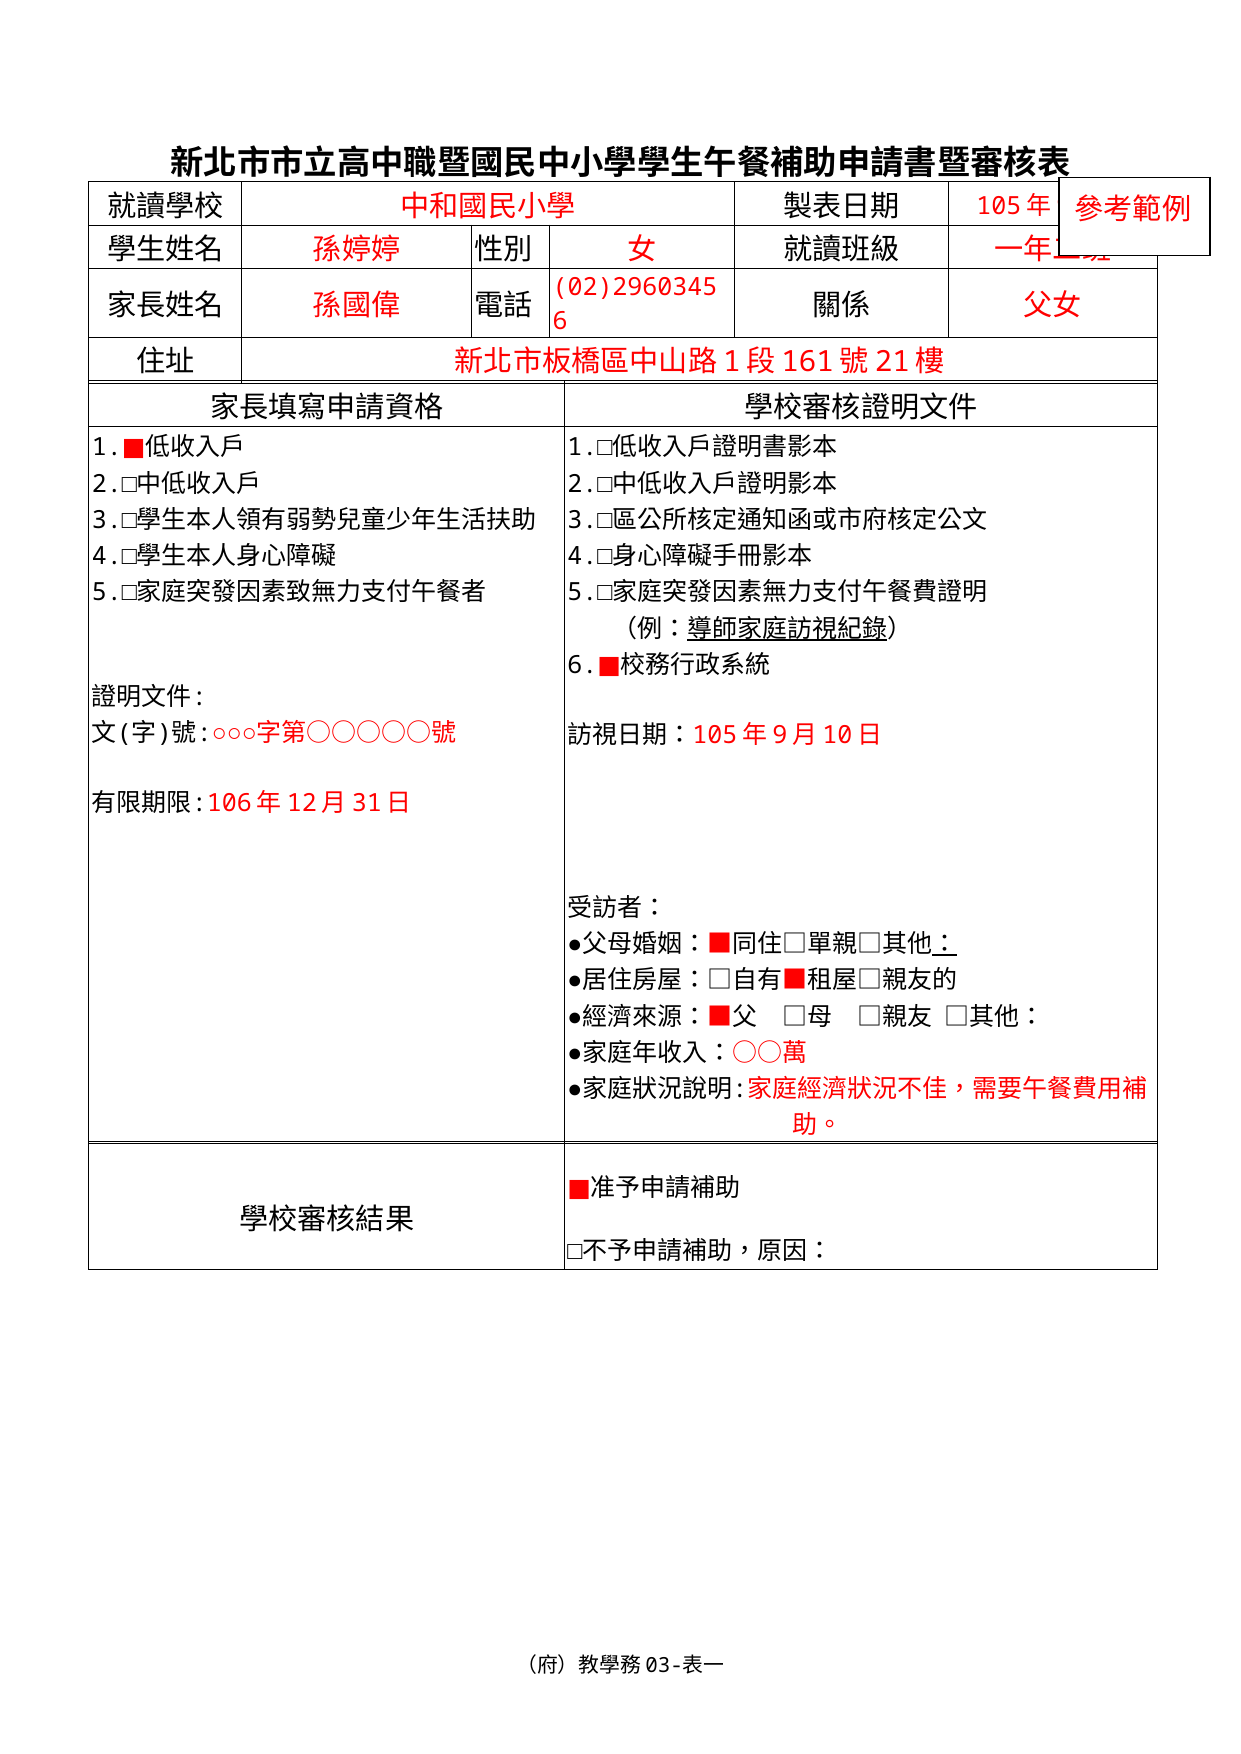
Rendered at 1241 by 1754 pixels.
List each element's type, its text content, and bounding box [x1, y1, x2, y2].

table_cell 電話 [472, 269, 549, 337]
table_cell 學校審核證明文件 [565, 384, 1157, 426]
table_header 就讀學校 [89, 182, 241, 224]
table_cell 女 [550, 226, 734, 268]
text 新北市市立高中職暨國民中小學學生午餐補助申請書暨審核表 [89, 119, 1152, 181]
table_cell 孫婷婷 [242, 226, 471, 268]
text 新北市市立高中職暨國民中小學學生午餐補助申請書暨審核表 [1060, 178, 1209, 255]
table_cell 住址 [89, 338, 241, 380]
table_cell 新北市板橋區中山路1段161號21樓 [242, 338, 1157, 380]
table_cell 性別 [472, 226, 549, 268]
text 參考範例 [1074, 186, 1194, 228]
table_cell 一年二班 [949, 226, 1157, 268]
table_cell 1.■低收入戶 2.□中低收入戶 3.□學生本人領有弱勢兒童少年生活扶助 4.□學生本人身心障礙 5.□家庭突發因素致無力支付午餐者 證明文件: 文(字)號:○○○字第○○○○○號 有限期限:106年12月31日 [89, 427, 564, 1141]
table_cell 孫國偉 [242, 269, 471, 337]
table_cell 父女 [949, 269, 1157, 337]
table_header 105年9月5日 [949, 182, 1058, 224]
table_cell 就讀班級 [735, 226, 948, 268]
table_cell 家長姓名 [89, 269, 241, 337]
table_cell 1.□低收入戶證明書影本 2.□中低收入戶證明影本 3.□區公所核定通知函或市府核定公文 4.□身心障礙手冊影本 5.□家庭突發因素無力支付午餐費證明 （例：導師家庭訪視紀錄） 6.■校務行政系統 訪視日期：105年9月10日 受訪者： ●父母婚姻：■同住□單親□其他： ●居住房屋：□自有■租屋□親友的 ●經濟來源：■父 □母 □親友 □其他： ●家庭年收入：○○萬 ●家庭狀況說明:家庭經濟狀況不佳，需要午餐費用補 助。 [565, 427, 1157, 1141]
table_cell ■准予申請補助 □不予申請補助，原因： [565, 1144, 1157, 1269]
table_cell 學校審核結果 [89, 1144, 564, 1269]
table_header 中和國民小學 [242, 182, 734, 224]
table_header 製表日期 [735, 182, 948, 224]
table_cell (02)29603456 [550, 269, 734, 337]
table_cell 家長填寫申請資格 [89, 384, 564, 426]
table_cell 學生姓名 [89, 226, 241, 268]
table_cell 關係 [735, 269, 948, 337]
